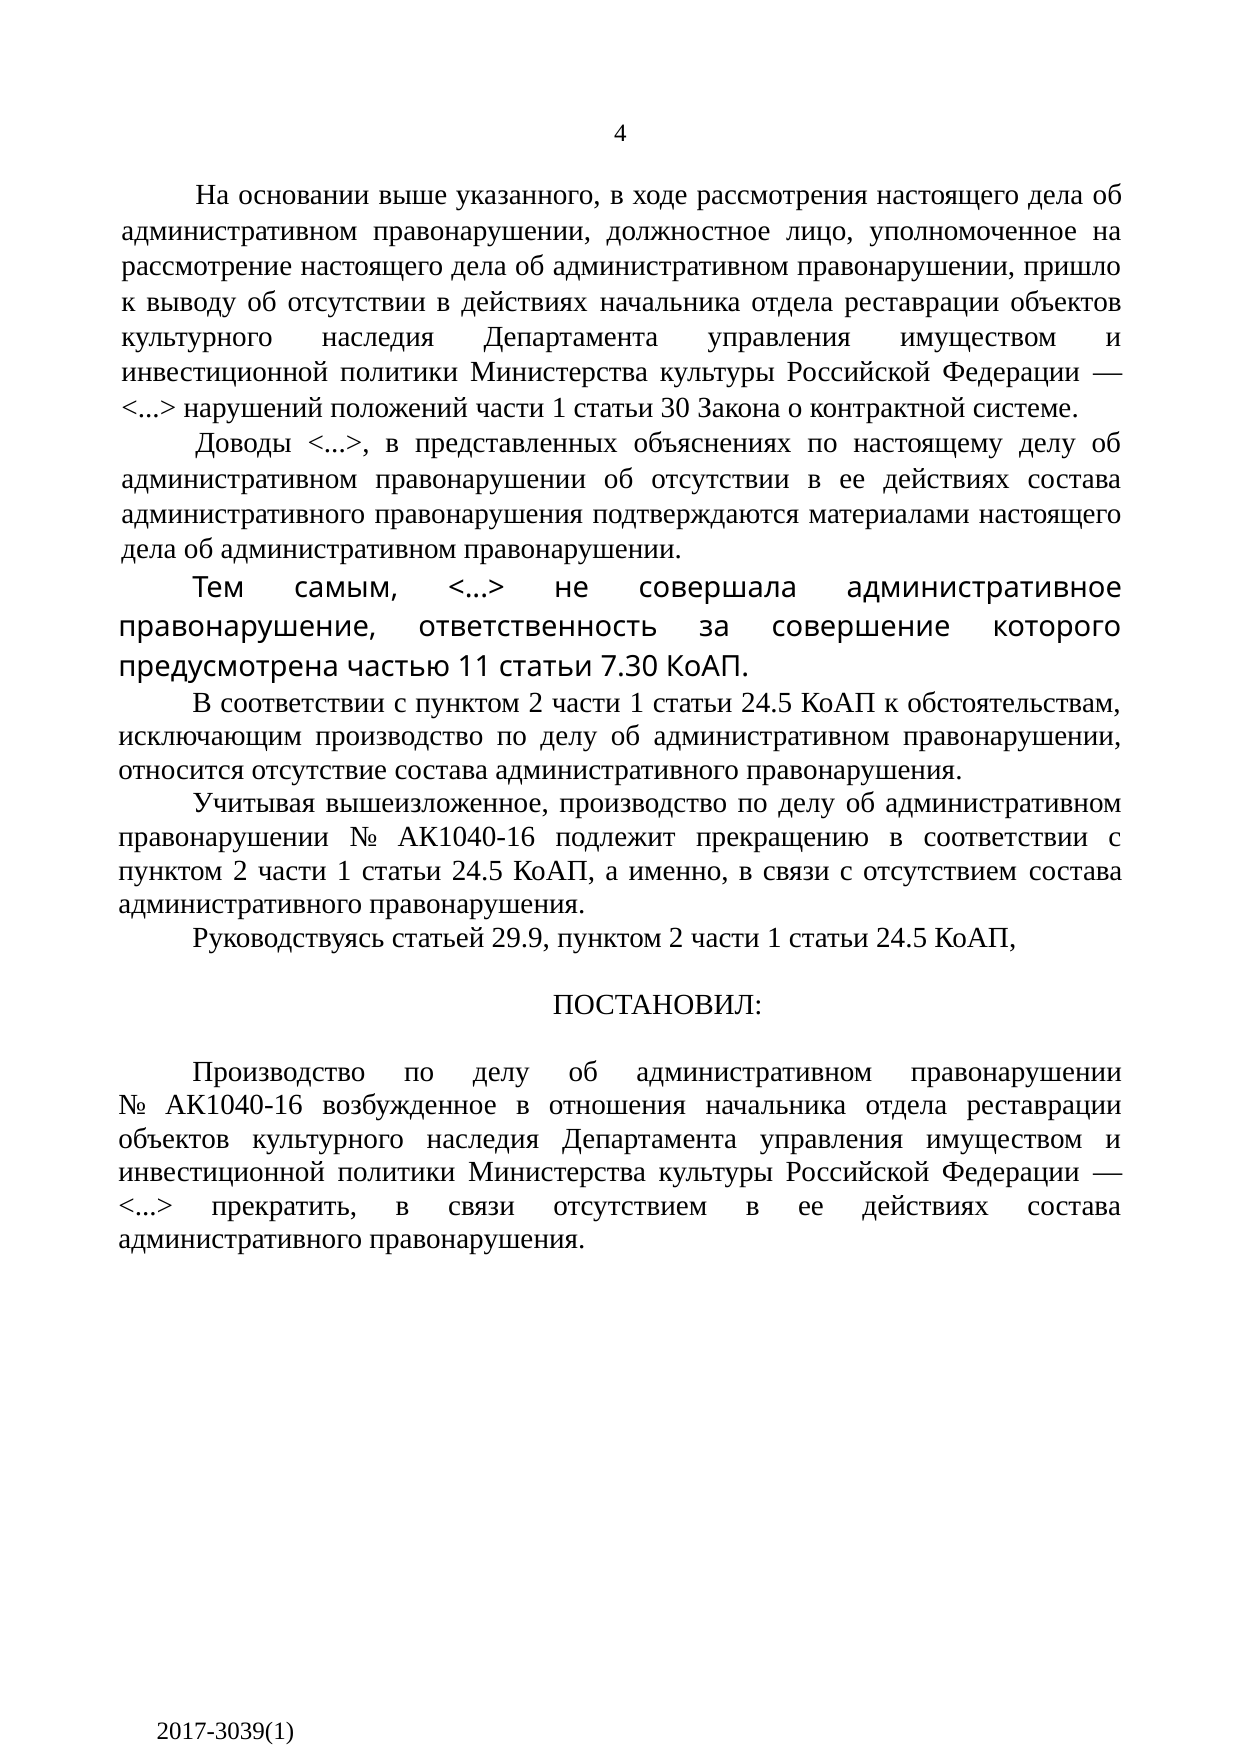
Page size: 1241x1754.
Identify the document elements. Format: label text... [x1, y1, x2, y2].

text Руководствуясь статьей 29.9, пунктом 2 части 1 статьи 24.5 КоАП, [118, 920, 1122, 953]
text На основании выше указанного, в ходе рассмотрения настоящего дела об административном правонарушении, должностное лицо, уполномоченное на рассмотрение настоящего дела об административном правонарушении, пришло к выводу об отсутствии в действиях начальника отдела реставрации объектов культурного наследия Департамента управления имуществом и инвестиционной политики Министерства культуры Российской Федерации — <...> нарушений положений части 1 статьи 30 Закона о контрактной системе. [121, 176, 1122, 424]
text Доводы <...>, в представленных объяснениях по настоящему делу об административном правонарушении об отсутствии в ее действиях состава административного правонарушения подтверждаются материалами настоящего дела об административном правонарушении. [121, 424, 1122, 566]
text В соответствии с пунктом 2 части 1 статьи 24.5 КоАП к обстоятельствам, исключающим производство по делу об административном правонарушении, относится отсутствие состава административного правонарушения. [118, 685, 1122, 786]
text Учитывая вышеизложенное, производство по делу об административном правонарушении № АК1040-16 подлежит прекращению в соответствии с пунктом 2 части 1 статьи 24.5 КоАП, а именно, в связи с отсутствием состава административного правонарушения. [118, 786, 1122, 920]
text Тем самым, <...> не совершала административное правонарушение, ответственность за совершение которого предусмотрена частью 11 статьи 7.30 КоАП. [118, 566, 1122, 685]
text Производство по делу об административном правонарушении № АК1040-16 возбужденное в отношения начальника отдела реставрации объектов культурного наследия Департамента управления имуществом и инвестиционной политики Министерства культуры Российской Федерации — <...> прекратить, в связи отсутствием в ее действиях состава административного правонарушения. [118, 1054, 1122, 1255]
text ПОСТАНОВИЛ: [118, 987, 1122, 1020]
